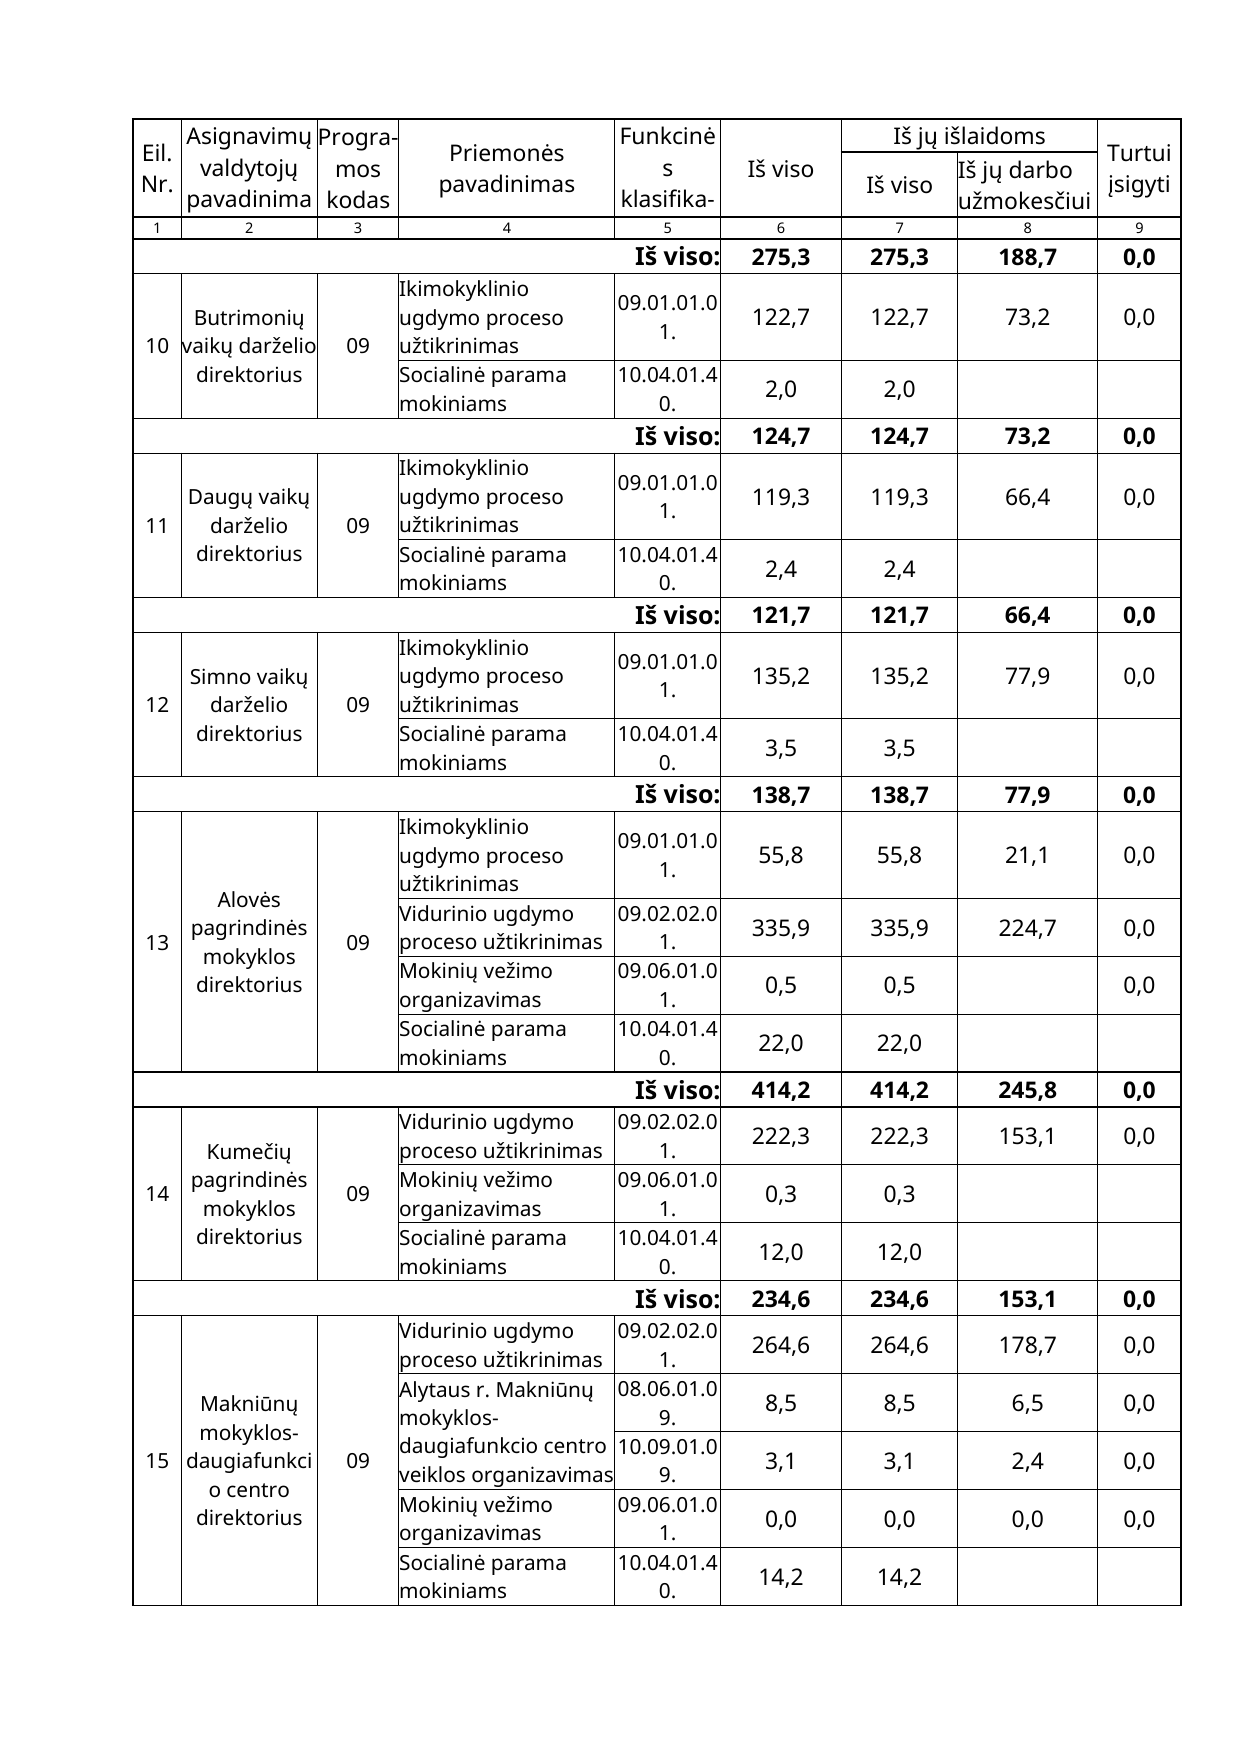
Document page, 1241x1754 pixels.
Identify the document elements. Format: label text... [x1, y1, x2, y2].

table_cell 8 [958, 218, 1097, 238]
table_cell 09.01.01.01. [615, 454, 720, 539]
table_cell 135,2 [842, 633, 957, 718]
table_cell 0,0 [1098, 957, 1180, 1013]
table_cell 10.04.01.40. [615, 361, 720, 417]
table_cell 0,0 [958, 1490, 1097, 1547]
table_header Funkcinės klasifika-cijos kodas [615, 120, 720, 216]
table_cell 124,7 [842, 419, 957, 452]
table_cell 8,5 [842, 1374, 957, 1431]
table_cell 0,0 [1098, 274, 1180, 359]
table_cell 09.01.01.01. [615, 812, 720, 898]
table_cell 0,5 [721, 957, 841, 1013]
table_cell 09 [318, 1316, 398, 1605]
table_cell 224,7 [958, 899, 1097, 956]
table_cell [958, 1165, 1097, 1222]
table_cell Iš viso: [134, 1281, 720, 1315]
table_header Asignavimų valdytojų pavadinimas [182, 120, 317, 216]
table_cell [958, 1548, 1097, 1605]
table_cell 0,0 [842, 1490, 957, 1547]
table_cell 3,5 [721, 719, 841, 776]
table_cell Kumečių pagrindinės mokyklos direktorius [182, 1108, 317, 1280]
table_cell 77,9 [958, 633, 1097, 718]
table_cell Simno vaikų darželio direktorius [182, 633, 317, 776]
table_cell 13 [134, 812, 181, 1071]
table_cell 09 [318, 454, 398, 597]
table_cell 0,0 [1098, 1108, 1180, 1164]
table_cell [1098, 361, 1180, 417]
table_header Iš jų išlaidoms [842, 120, 1097, 151]
table_cell 14 [134, 1108, 181, 1280]
table_cell 0,0 [1098, 812, 1180, 898]
table_cell 66,4 [958, 454, 1097, 539]
table_cell Iš viso: [134, 598, 720, 632]
table_cell [1098, 1223, 1180, 1280]
table_cell [1098, 1015, 1180, 1071]
table_header Eil. Nr. [134, 120, 181, 216]
table_cell 8,5 [721, 1374, 841, 1431]
table_cell [958, 957, 1097, 1013]
table_cell Socialinė parama mokiniams [399, 1223, 614, 1280]
table_cell 0,3 [842, 1165, 957, 1222]
table_cell 09.06.01.01. [615, 1165, 720, 1222]
table_cell 5 [615, 218, 720, 238]
table_cell 0,0 [1098, 419, 1180, 452]
table_cell 14,2 [842, 1548, 957, 1605]
table_cell 153,1 [958, 1108, 1097, 1164]
table_cell 2,0 [842, 361, 957, 417]
table_cell 10.04.01.40. [615, 719, 720, 776]
table_cell 10.04.01.40. [615, 1015, 720, 1071]
table_cell Socialinė parama mokiniams [399, 361, 614, 417]
table_cell 09.01.01.01. [615, 633, 720, 718]
table_cell 09.06.01.01. [615, 957, 720, 1013]
table_cell [1098, 719, 1180, 776]
table_cell Vidurinio ugdymo proceso užtikrinimas [399, 899, 614, 956]
table_cell [958, 361, 1097, 417]
table_header Iš viso [721, 120, 841, 216]
table_cell 10.04.01.40. [615, 1548, 720, 1605]
table_cell 77,9 [958, 777, 1097, 811]
table_cell 1 [134, 218, 181, 238]
table_cell 138,7 [842, 777, 957, 811]
table_cell 09 [318, 1108, 398, 1280]
table_cell 10.04.01.40. [615, 1223, 720, 1280]
table_cell 10 [134, 274, 181, 417]
table_cell 73,2 [958, 419, 1097, 452]
table_cell Daugų vaikų darželio direktorius [182, 454, 317, 597]
table_cell 0,0 [1098, 899, 1180, 956]
table_cell 138,7 [721, 777, 841, 811]
table_cell 0,0 [1098, 598, 1180, 632]
table_cell 08.06.01.09. [615, 1374, 720, 1431]
table_cell 6 [721, 218, 841, 238]
table_cell [1098, 1165, 1180, 1222]
table_cell 414,2 [721, 1073, 841, 1106]
table_cell Iš viso: [134, 240, 720, 273]
table_cell Socialinė parama mokiniams [399, 540, 614, 597]
table_cell 0,0 [1098, 777, 1180, 811]
table_cell 264,6 [721, 1316, 841, 1373]
table_cell 12 [134, 633, 181, 776]
table_cell 09 [318, 274, 398, 417]
table_cell Socialinė parama mokiniams [399, 719, 614, 776]
table_cell Mokinių vežimo organizavimas [399, 957, 614, 1013]
table_cell 12,0 [721, 1223, 841, 1280]
table_cell [1098, 540, 1180, 597]
table_cell Iš jų darbo užmokesčiui [958, 153, 1097, 216]
table_cell 22,0 [842, 1015, 957, 1071]
table_cell 73,2 [958, 274, 1097, 359]
table_cell 264,6 [842, 1316, 957, 1373]
table_cell 222,3 [721, 1108, 841, 1164]
table_cell Ikimokyklinio ugdymo proceso užtikrinimas [399, 633, 614, 718]
table_cell 14,2 [721, 1548, 841, 1605]
table_cell 178,7 [958, 1316, 1097, 1373]
table_cell 9 [1098, 218, 1180, 238]
table_cell 335,9 [842, 899, 957, 956]
table_cell Butrimonių vaikų darželio direktorius [182, 274, 317, 417]
table_cell 10.09.01.09. [615, 1432, 720, 1489]
table_cell 121,7 [842, 598, 957, 632]
table_cell 3,1 [842, 1432, 957, 1489]
table_cell 0,0 [1098, 1281, 1180, 1315]
table_cell Iš viso: [134, 1073, 720, 1106]
table_cell Iš viso [842, 153, 957, 216]
table_cell 0,0 [1098, 1432, 1180, 1489]
table_cell Alovės pagrindinės mokyklos direktorius [182, 812, 317, 1071]
table_cell 234,6 [721, 1281, 841, 1315]
table_cell 4 [399, 218, 614, 238]
table_cell 414,2 [842, 1073, 957, 1106]
table_cell 22,0 [721, 1015, 841, 1071]
table_cell [958, 540, 1097, 597]
table_cell 6,5 [958, 1374, 1097, 1431]
table_cell 0,0 [1098, 454, 1180, 539]
table_cell 119,3 [721, 454, 841, 539]
table_cell 0,0 [1098, 240, 1180, 273]
table_cell 245,8 [958, 1073, 1097, 1106]
table_cell 55,8 [842, 812, 957, 898]
table_cell 12,0 [842, 1223, 957, 1280]
table_cell 275,3 [842, 240, 957, 273]
table_cell 335,9 [721, 899, 841, 956]
table_cell 66,4 [958, 598, 1097, 632]
table_cell Mokinių vežimo organizavimas [399, 1490, 614, 1547]
table_cell 11 [134, 454, 181, 597]
table_cell 3 [318, 218, 398, 238]
table_cell 188,7 [958, 240, 1097, 273]
table_cell 0,0 [721, 1490, 841, 1547]
table_header Progra-mos kodas [318, 120, 398, 216]
table_cell [958, 1223, 1097, 1280]
table_cell Vidurinio ugdymo proceso užtikrinimas [399, 1108, 614, 1164]
table_cell Mokinių vežimo organizavimas [399, 1165, 614, 1222]
table_cell Ikimokyklinio ugdymo proceso užtikrinimas [399, 274, 614, 359]
table_cell 09 [318, 633, 398, 776]
table_cell 0,0 [1098, 1374, 1180, 1431]
table_cell 21,1 [958, 812, 1097, 898]
table_cell Iš viso: [134, 419, 720, 452]
table_cell 234,6 [842, 1281, 957, 1315]
table_cell 09.01.01.01. [615, 274, 720, 359]
table_cell Socialinė parama mokiniams [399, 1548, 614, 1605]
table_cell 119,3 [842, 454, 957, 539]
table_cell 09.02.02.01. [615, 1316, 720, 1373]
table_cell 2,4 [721, 540, 841, 597]
table_cell 0,0 [1098, 1490, 1180, 1547]
table_cell 7 [842, 218, 957, 238]
table_cell 09 [318, 812, 398, 1071]
table_cell Alytaus r. Makniūnų mokyklos-daugiafunkcio centro veiklos organizavimas [399, 1374, 614, 1489]
table_cell 0,0 [1098, 1316, 1180, 1373]
table_cell 2,0 [721, 361, 841, 417]
table_cell 09.02.02.01. [615, 899, 720, 956]
table_cell 10.04.01.40. [615, 540, 720, 597]
table_cell 3,1 [721, 1432, 841, 1489]
table_cell 55,8 [721, 812, 841, 898]
table_cell 0,3 [721, 1165, 841, 1222]
table_cell 2,4 [842, 540, 957, 597]
table_cell [958, 1015, 1097, 1071]
table_cell 0,0 [1098, 1073, 1180, 1106]
table_cell 222,3 [842, 1108, 957, 1164]
table_cell Vidurinio ugdymo proceso užtikrinimas [399, 1316, 614, 1373]
table_cell Ikimokyklinio ugdymo proceso užtikrinimas [399, 454, 614, 539]
table_cell 121,7 [721, 598, 841, 632]
table_cell 275,3 [721, 240, 841, 273]
table_cell 2,4 [958, 1432, 1097, 1489]
table_cell Ikimokyklinio ugdymo proceso užtikrinimas [399, 812, 614, 898]
table_cell 122,7 [721, 274, 841, 359]
table_cell 3,5 [842, 719, 957, 776]
table_header Priemonės pavadinimas [399, 120, 614, 216]
table_cell 0,0 [1098, 633, 1180, 718]
table_cell 2 [182, 218, 317, 238]
table_cell 09.06.01.01. [615, 1490, 720, 1547]
table_cell [958, 719, 1097, 776]
table_cell [1098, 1548, 1180, 1605]
table_cell Socialinė parama mokiniams [399, 1015, 614, 1071]
table_cell 122,7 [842, 274, 957, 359]
table_cell 15 [134, 1316, 181, 1605]
table_header Turtui įsigyti [1098, 120, 1180, 216]
table_cell 153,1 [958, 1281, 1097, 1315]
table_cell Makniūnų mokyklos-daugiafunkcio centro direktorius [182, 1316, 317, 1605]
table_cell 09.02.02.01. [615, 1108, 720, 1164]
table_cell 124,7 [721, 419, 841, 452]
table_cell 135,2 [721, 633, 841, 718]
table_cell Iš viso: [134, 777, 720, 811]
table_cell 0,5 [842, 957, 957, 1013]
